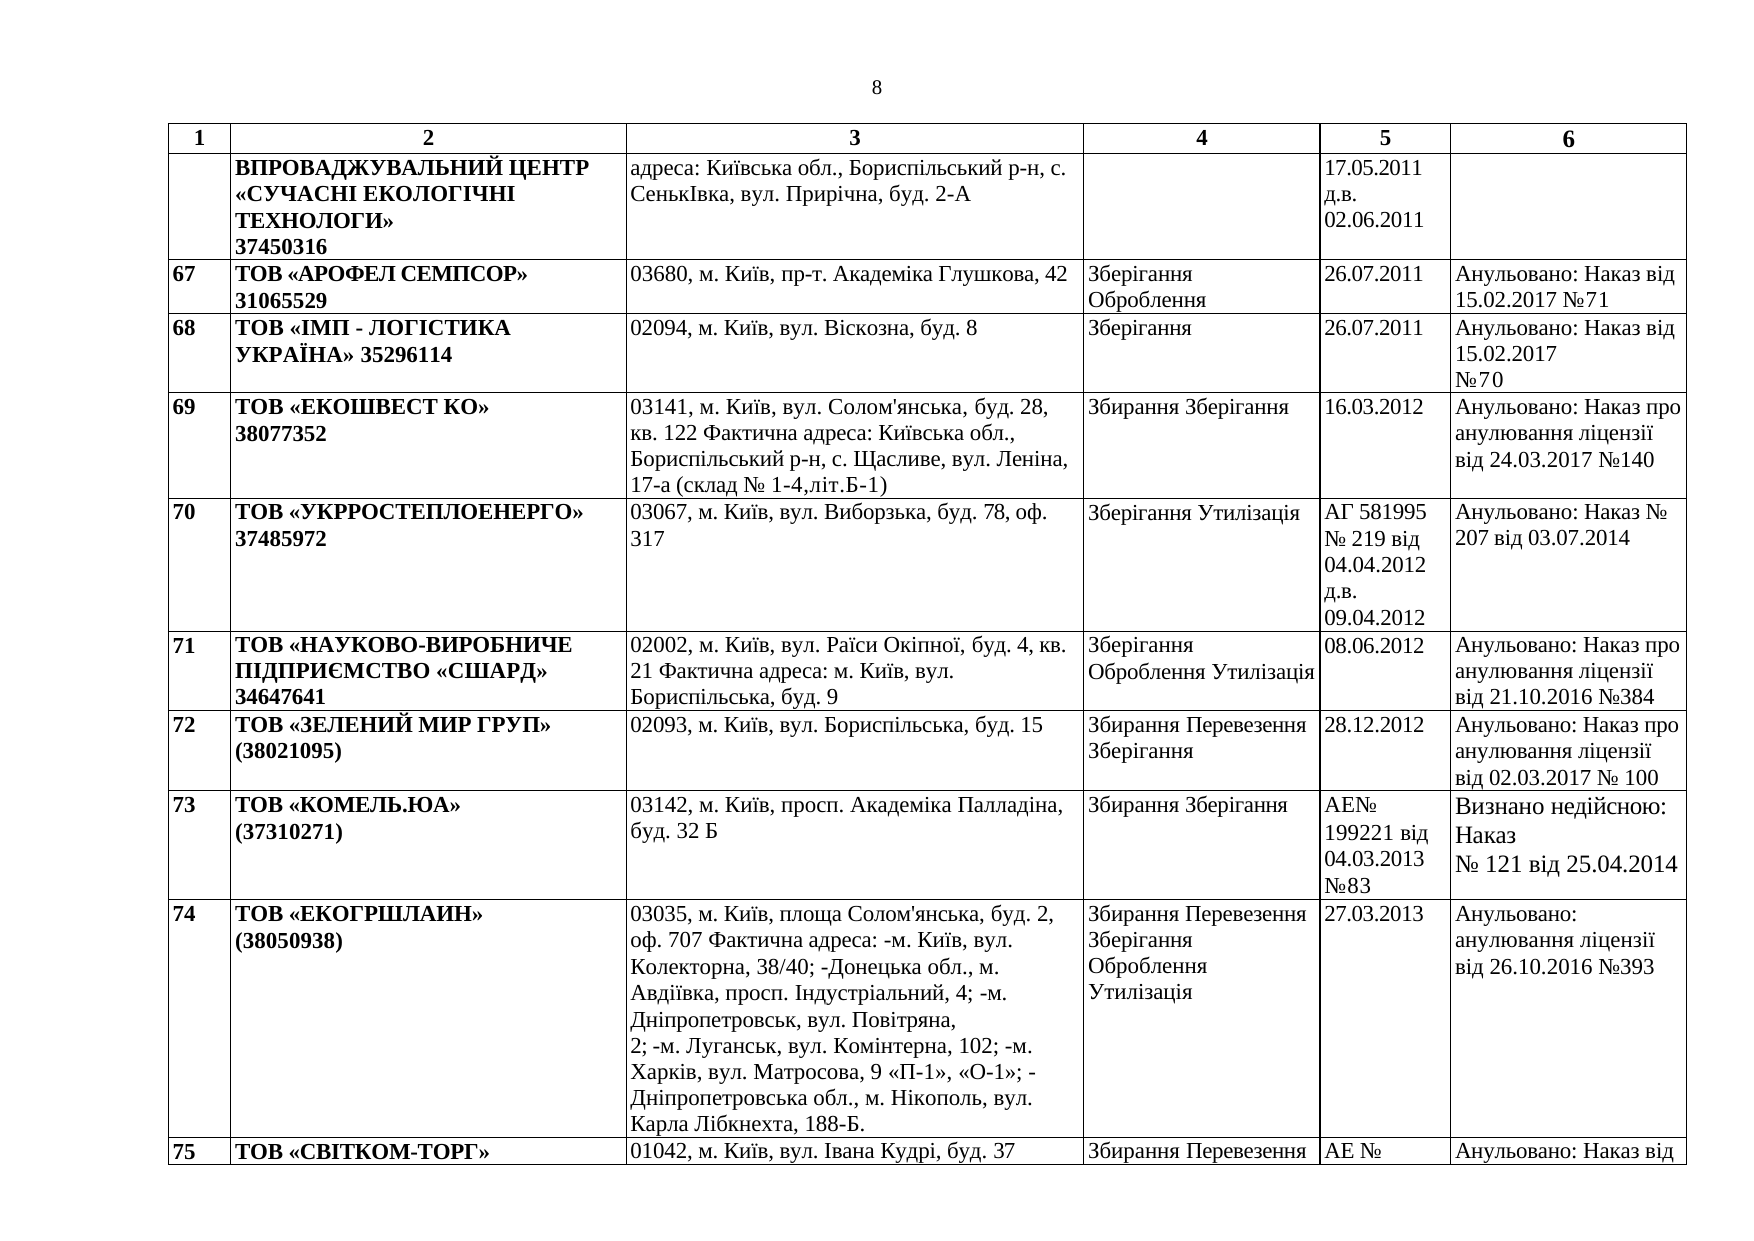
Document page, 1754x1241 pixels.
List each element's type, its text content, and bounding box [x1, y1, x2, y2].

table_cell 69 [169, 393, 230, 497]
table_cell 71 [169, 632, 230, 710]
table_cell ТОВ «ЕКОШВЕСТ КО» 38077352 [231, 393, 626, 497]
table_cell 72 [169, 711, 230, 790]
table_cell 73 [169, 791, 230, 899]
table_cell Анульовано: Наказ про анулювання ліцензії від 24.03.2017 №140 [1451, 393, 1686, 497]
table_cell Анульовано: анулювання ліцензії від 26.10.2016 №393 [1451, 900, 1686, 1137]
table_cell 02093, м. Київ, вул. Бориспільська, буд. 15 [627, 711, 1083, 790]
table_cell 26.07.2011 [1321, 314, 1450, 392]
table_header 2 [231, 124, 626, 153]
table_cell 26.07.2011 [1321, 260, 1450, 313]
table_cell 03680, м. Київ, пр-т. Академіка Глушкова, 42 [627, 260, 1083, 313]
table_cell [1084, 154, 1319, 259]
table_header 4 [1084, 124, 1319, 153]
table_cell 02094, м. Київ, вул. Віскозна, буд. 8 [627, 314, 1083, 392]
table_cell 28.12.2012 [1321, 711, 1450, 790]
table_cell Зберігання Оброблення Утилізація [1084, 632, 1319, 710]
table_cell [1451, 154, 1686, 259]
table_cell Анульовано: Наказ № 207 від 03.07.2014 [1451, 499, 1686, 631]
table_cell 03142, м. Київ, просп. Академіка Палладіна, буд. 32 Б [627, 791, 1083, 899]
table_cell Визнано недійсною: Наказ № 121 від 25.04.2014 [1451, 791, 1686, 899]
table_cell Збирання Перевезення Зберігання Оброблення Утилізація [1084, 900, 1319, 1137]
table_cell 16.03.2012 [1321, 393, 1450, 497]
table_cell адреса: Київська обл., Бориспільський р-н, с. СенькІвка, вул. Прирічна, буд. 2-А [627, 154, 1083, 259]
table_cell ТОВ «КОМЕЛЬ.ЮА» (37310271) [231, 791, 626, 899]
table_cell [169, 154, 230, 259]
table_cell 68 [169, 314, 230, 392]
table_cell 03067, м. Київ, вул. Виборзька, буд. 78, оф. 317 [627, 499, 1083, 631]
table_header 3 [627, 124, 1083, 153]
table_cell Анульовано: Наказ від 15.02.2017 №71 [1451, 260, 1686, 313]
table_cell Зберігання Утилізація [1084, 499, 1319, 631]
table_header 6 [1451, 124, 1455, 153]
table_header 5 [1321, 124, 1450, 153]
table_cell ТОВ «УКРРОСТЕПЛОЕНЕРГО» 37485972 [231, 499, 626, 631]
table_cell Збирання Зберігання [1084, 791, 1319, 899]
table_cell 70 [169, 499, 230, 631]
table_cell ТОВ «ЗЕЛЕНИЙ МИР ГРУП» (38021095) [231, 711, 626, 790]
table_cell ТОВ «ЕКОГРШЛАИН» (38050938) [231, 900, 626, 1137]
table_cell 08.06.2012 [1321, 632, 1450, 710]
table_cell 74 [169, 900, 230, 1137]
table_cell Зберігання Оброблення [1084, 260, 1319, 313]
table_header 1 [169, 124, 230, 153]
table_cell Збирання Зберігання [1084, 393, 1319, 497]
table_cell Збирання Перевезення Зберігання [1084, 711, 1319, 790]
table_cell 67 [169, 260, 230, 313]
table_cell 17.05.2011 д.в. 02.06.2011 [1321, 154, 1450, 259]
table_cell Зберігання [1084, 314, 1319, 392]
table_cell 27.03.2013 [1321, 900, 1450, 1137]
table_cell ТОВ «ІМП - ЛОГІСТИКА УКРАЇНА» 35296114 [231, 314, 626, 392]
